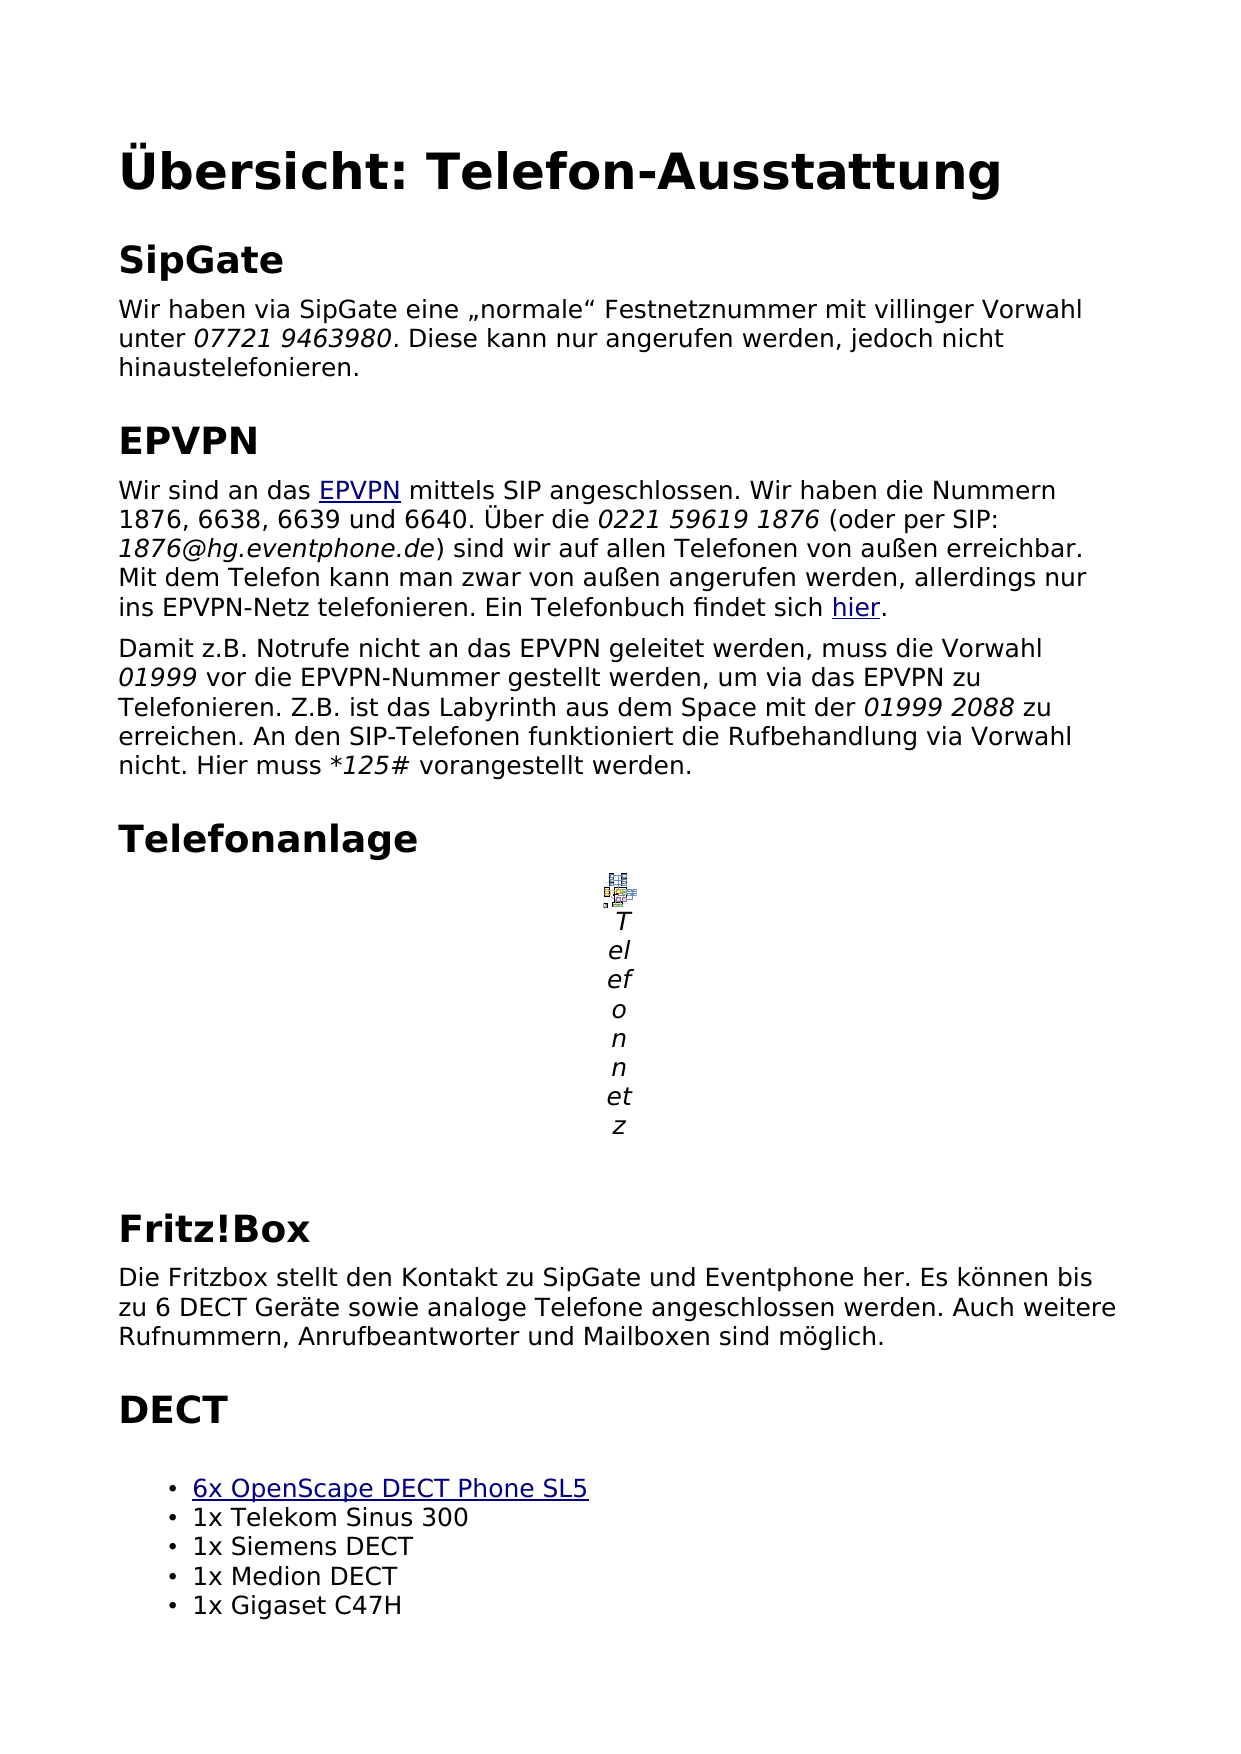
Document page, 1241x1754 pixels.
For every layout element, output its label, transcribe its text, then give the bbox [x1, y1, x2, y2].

text Wir haben via SipGate eine „normale“ Festnetznummer mit villinger Vorwahl unter 07721 9463980. Diese kann nur angerufen werden, jedoch nicht hinaustelefonieren. [118, 295, 1122, 382]
text Telefonnetz [603, 886, 637, 1141]
subtitle Übersicht: Telefon-Ausstattung [118, 143, 1122, 201]
list 1x Gigaset C47H [177, 1591, 1122, 1620]
list 6x OpenScape DECT Phone SL5 [177, 1474, 1122, 1503]
subtitle SipGate [118, 239, 1122, 282]
subtitle DECT [118, 1388, 1122, 1432]
subtitle Telefonanlage [118, 818, 1122, 861]
list 1x Siemens DECT [177, 1532, 1122, 1562]
list 1x Medion DECT [177, 1562, 1122, 1591]
text Damit z.B. Notrufe nicht an das EPVPN geleitet werden, muss die Vorwahl 01999 vor die EPVPN-Nummer gestellt werden, um via das EPVPN zu Telefonieren. Z.B. ist das Labyrinth aus dem Space mit der 01999 2088 zu erreichen. An den SIP-Telefonen funktioniert die Rufbehandlung via Vorwahl nicht. Hier muss *125# vorangestellt werden. [118, 634, 1122, 780]
subtitle EPVPN [118, 420, 1122, 464]
subtitle Fritz!Box [118, 1207, 1122, 1251]
list 1x Telekom Sinus 300 [177, 1503, 1122, 1532]
text Wir sind an das EPVPN mittels SIP angeschlossen. Wir haben die Nummern 1876, 6638, 6639 und 6640. Über die 0221 59619 1876 (oder per SIP: 1876@hg.eventphone.de) sind wir auf allen Telefonen von außen erreichbar. Mit dem Telefon kann man zwar von außen angerufen werden, allerdings nur ins EPVPN-Netz telefonieren. Ein Telefonbuch findet sich hier. [118, 476, 1122, 622]
text Die Fritzbox stellt den Kontakt zu SipGate und Eventphone her. Es können bis zu 6 DECT Geräte sowie analoge Telefone angeschlossen werden. Auch weitere Rufnummern, Anrufbeantworter und Mailboxen sind möglich. [118, 1263, 1122, 1351]
